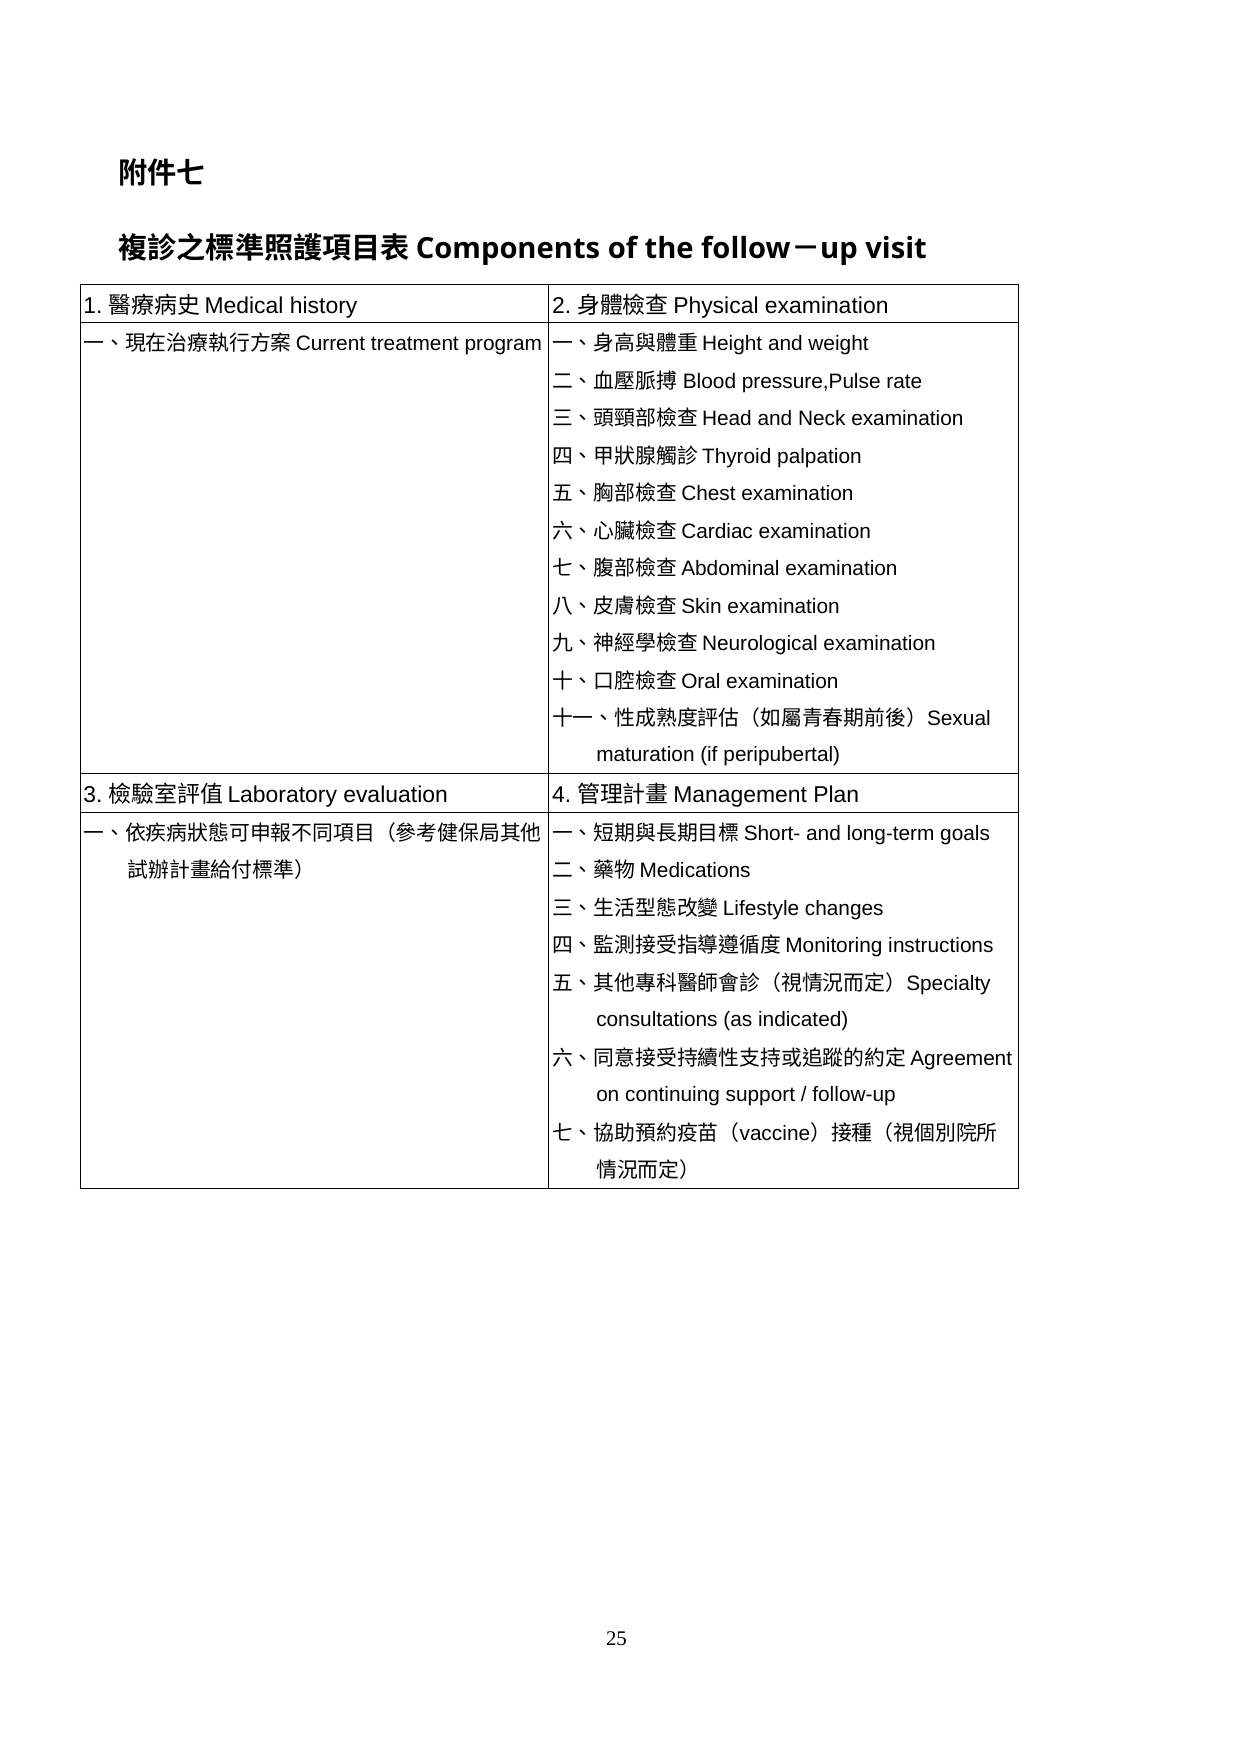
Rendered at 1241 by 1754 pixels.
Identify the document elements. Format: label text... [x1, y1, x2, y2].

table_cell 身高與體重Height and weight 血壓脈搏 Blood pressure,Pulse rate 頭頸部檢查Head and Neck examination 甲狀腺觸診Thyroid palpation 胸部檢查Chest examination 心臟檢查Cardiac examination 腹部檢查Abdominal examination 皮膚檢查Skin examination 神經學檢查Neurological examination 口腔檢查Oral examination 性成熟度評估（如屬青春期前後）Sexual maturation (if peripubertal) [549, 323, 1018, 773]
table_cell 依疾病狀態可申報不同項目（參考健保局其他試辦計畫給付標準） [81, 813, 548, 1188]
text 附件七 [118, 133, 1194, 208]
table_header 身體檢查Physical examination [549, 285, 1018, 322]
table_cell 檢驗室評值Laboratory evaluation [81, 774, 548, 812]
table_header 醫療病史Medical history [81, 285, 548, 322]
table_cell 現在治療執行方案Current treatment program [81, 323, 548, 773]
table_cell 短期與長期目標Short- and long-term goals 藥物Medications 生活型態改變Lifestyle changes 監測接受指導遵循度Monitoring instructions 其他專科醫師會診（視情況而定）Specialty consultations (as indicated) 同意接受持續性支持或追蹤的約定Agreement on continuing support / follow-up 協助預約疫苗（vaccine）接種（視個別院所情況而定） [549, 813, 1018, 1188]
text 複診之標準照護項目表Components of the follow－up visit [118, 208, 1194, 283]
table_cell 管理計畫Management Plan [549, 774, 1018, 812]
